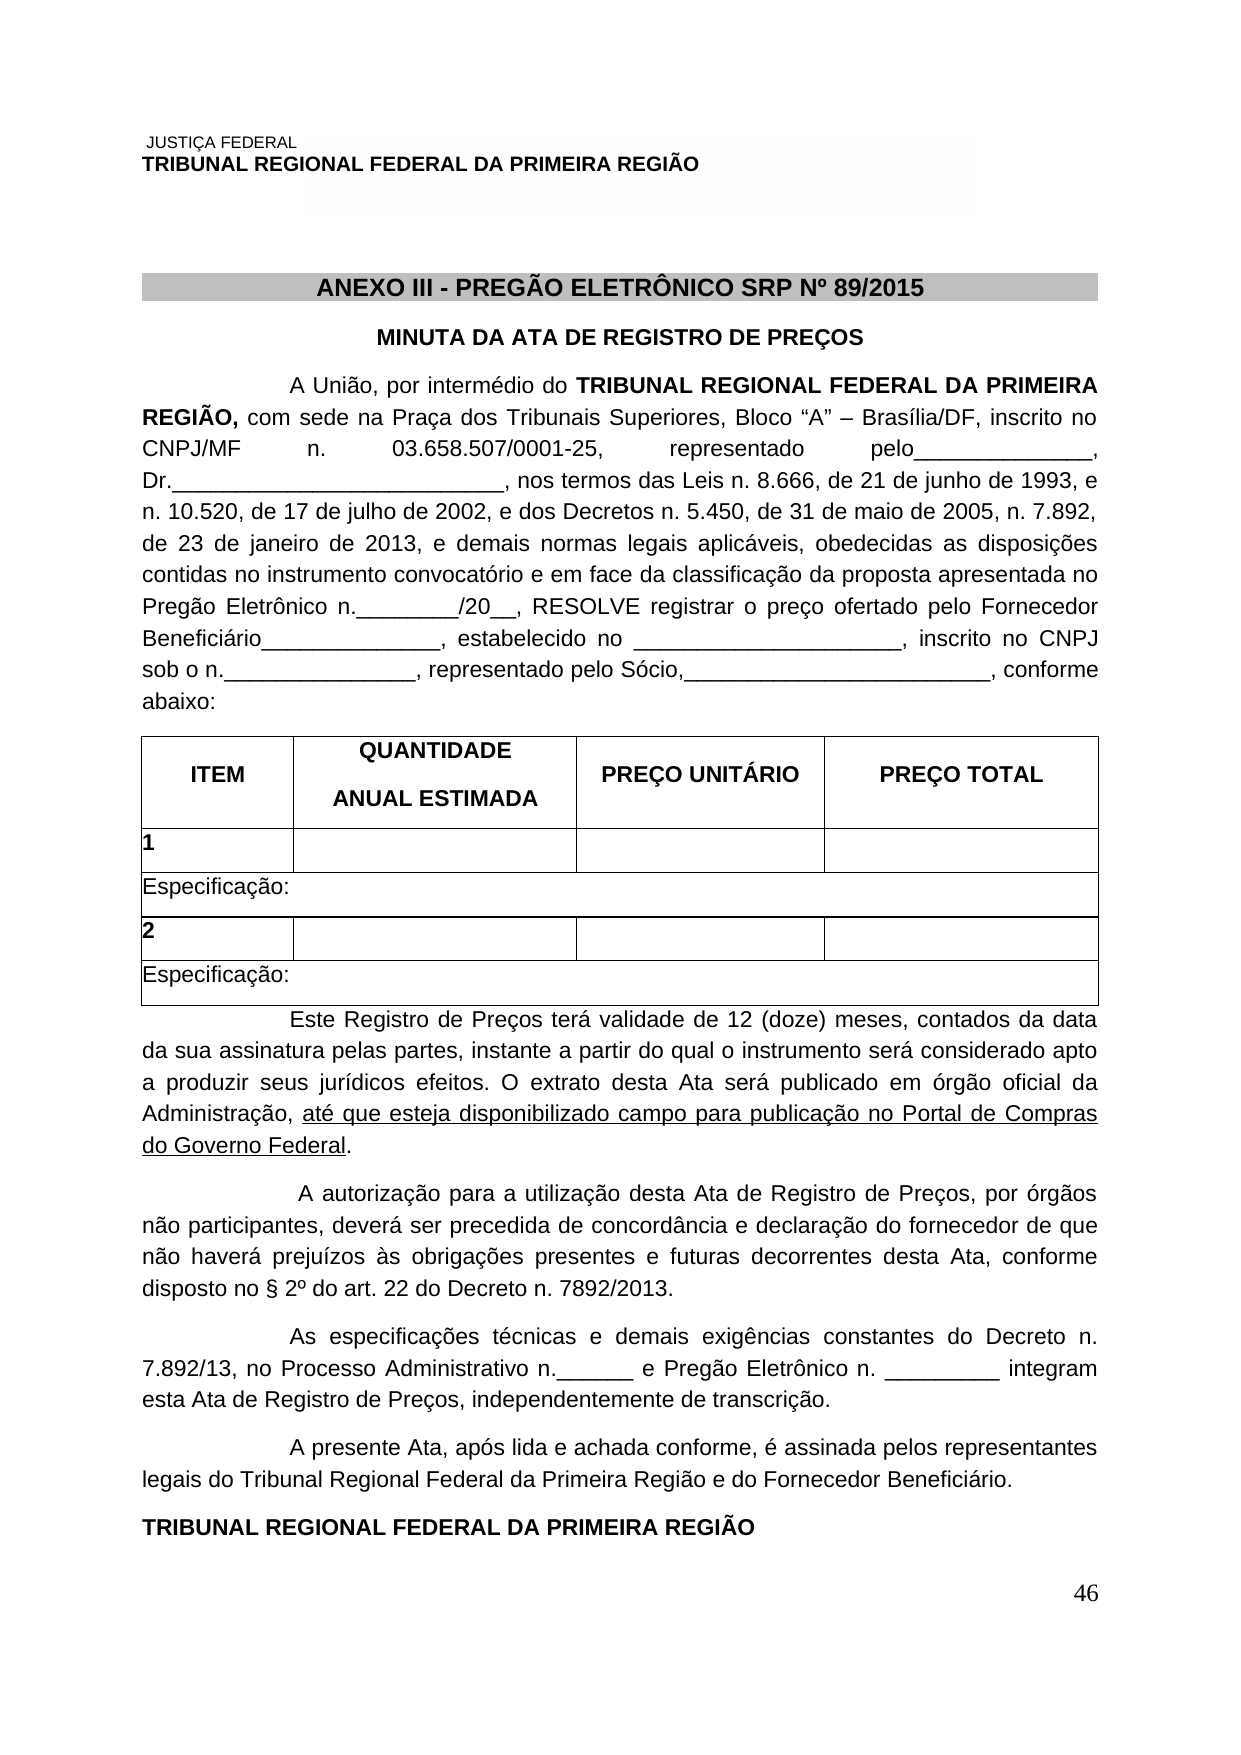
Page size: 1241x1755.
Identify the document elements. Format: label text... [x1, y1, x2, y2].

text ANEXO III - PREGÃO ELETRÔNICO SRP Nº 89/2015 [142, 273, 1098, 301]
text As especificações técnicas e demais exigências constantes do Decreto n. 7.892/13, no Processo Administrativo n.______ e Pregão Eletrônico n. _________ integram esta Ata de Registro de Preços, independentemente de transcrição. [142, 1323, 1098, 1412]
table_cell [825, 918, 1098, 960]
text Este Registro de Preços terá validade de 12 (doze) meses, contados da data da sua assinatura pelas partes, instante a partir do qual o instrumento será considerado apto a produzir seus jurídicos efeitos. O extrato desta Ata será publicado em órgão oficial da Administração, até que esteja disponibilizado campo para publicação no Portal de Compras do Governo Federal. [142, 1006, 1098, 1158]
text A União, por intermédio do TRIBUNAL REGIONAL FEDERAL DA PRIMEIRA REGIÃO, com sede na Praça dos Tribunais Superiores, Bloco “A” – Brasília/DF, inscrito no CNPJ/MF n. 03.658.507/0001-25, representado pelo______________, Dr.__________________________, nos termos das Leis n. 8.666, de 21 de junho de 1993, e n. 10.520, de 17 de julho de 2002, e dos Decretos n. 5.450, de 31 de maio de 2005, n. 7.892, de 23 de janeiro de 2013, e demais normas legais aplicáveis, obedecidas as disposições contidas no instrumento convocatório e em face da classificação da proposta apresentada no Pregão Eletrônico n.________/20__, RESOLVE registrar o preço ofertado pelo Fornecedor Beneficiário______________, estabelecido no _____________________, inscrito no CNPJ sob o n._______________, representado pelo Sócio,________________________, conforme abaixo: [142, 372, 1098, 714]
table_cell [294, 918, 576, 960]
table_cell 2 [142, 918, 293, 960]
table_cell Especificação: [142, 961, 1098, 1004]
text A autorização para a utilização desta Ata de Registro de Preços, por órgãos não participantes, deverá ser precedida de concordância e declaração do fornecedor de que não haverá prejuízos às obrigações presentes e futuras decorrentes desta Ata, conforme disposto no § 2º do art. 22 do Decreto n. 7892/2013. [142, 1180, 1098, 1301]
table_header ITEM [142, 737, 293, 828]
table_cell Especificação: [142, 873, 1098, 916]
table_cell [577, 918, 824, 960]
table_cell [294, 829, 576, 872]
table_header PREÇO UNITÁRIO [577, 737, 824, 828]
text TRIBUNAL REGIONAL FEDERAL DA PRIMEIRA REGIÃO [142, 1514, 1098, 1540]
table_header QUANTIDADE ANUAL ESTIMADA [294, 737, 576, 828]
table_cell 1 [142, 829, 293, 872]
table_cell [577, 829, 824, 872]
text A presente Ata, após lida e achada conforme, é assinada pelos representantes legais do Tribunal Regional Federal da Primeira Região e do Fornecedor Beneficiário. [142, 1434, 1098, 1492]
table_header PREÇO TOTAL [825, 737, 1098, 828]
table_cell [825, 829, 1098, 872]
text MINUTA DA ATA DE REGISTRO DE PREÇOS [142, 324, 1098, 350]
